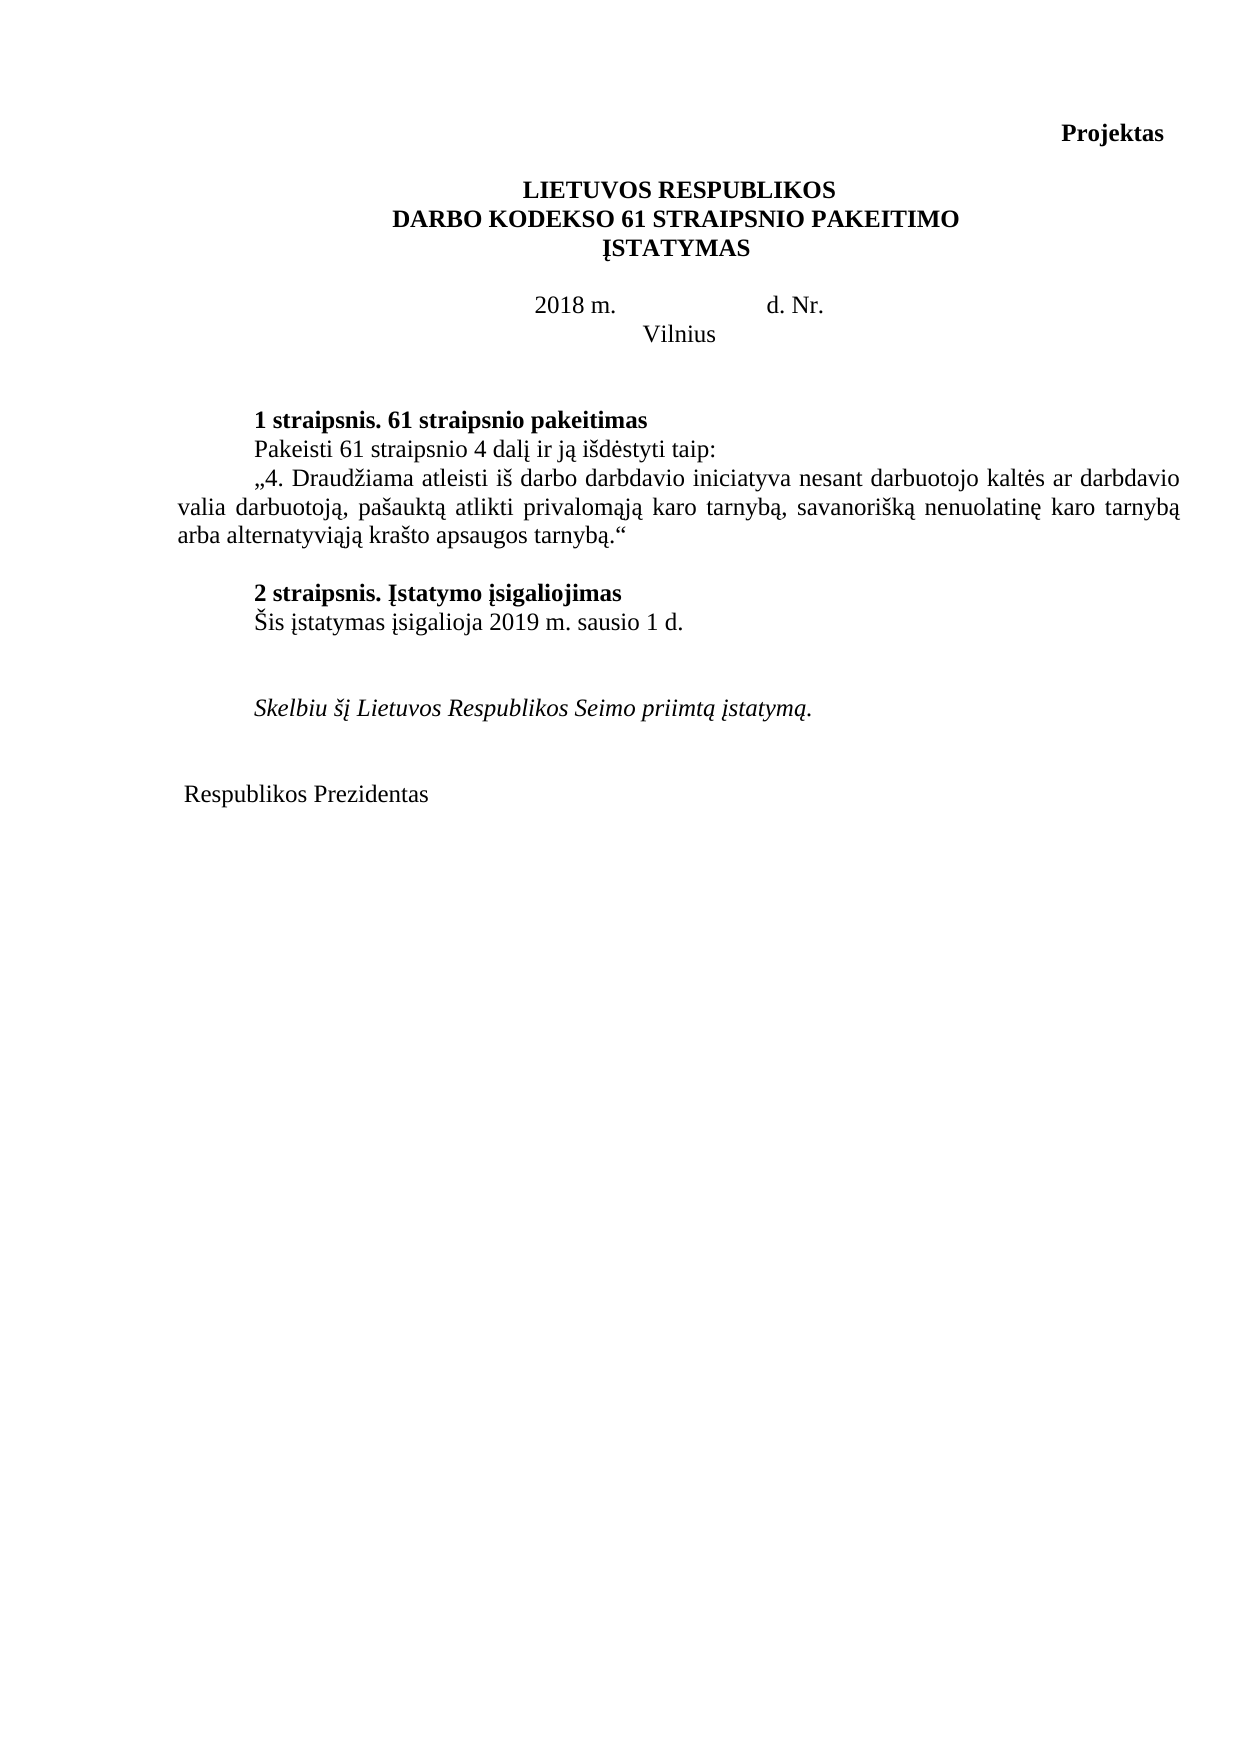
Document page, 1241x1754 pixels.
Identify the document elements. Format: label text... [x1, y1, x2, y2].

text Projektas [177, 118, 1181, 147]
text Šis įstatymas įsigalioja 2019 m. sausio 1 d. [177, 607, 1181, 636]
text ĮSTATYMAS [177, 233, 1181, 262]
text „4. Draudžiama atleisti iš darbo darbdavio iniciatyva nesant darbuotojo kaltės ar darbdavio valia darbuotoją, pašauktą atlikti privalomąją karo tarnybą, savanorišką nenuolatinę karo tarnybą arba alternatyviąją krašto apsaugos tarnybą.“ [177, 463, 1181, 549]
text 1 straipsnis. 61 straipsnio pakeitimas [177, 406, 1181, 434]
text Vilnius [177, 319, 1181, 348]
text Skelbiu šį Lietuvos Respublikos Seimo priimtą įstatymą. [177, 693, 1181, 722]
text LIETUVOS RESPUBLIKOS [177, 176, 1181, 204]
text Respublikos Prezidentas [177, 779, 1181, 808]
text 2018 m. d. Nr. [177, 291, 1181, 319]
text Pakeisti 61 straipsnio 4 dalį ir ją išdėstyti taip: [177, 434, 1181, 463]
text DARBO KODEKSO 61 STRAIPSNIO PAKEITIMO [177, 204, 1181, 233]
text 2 straipsnis. Įstatymo įsigaliojimas [177, 578, 1181, 607]
